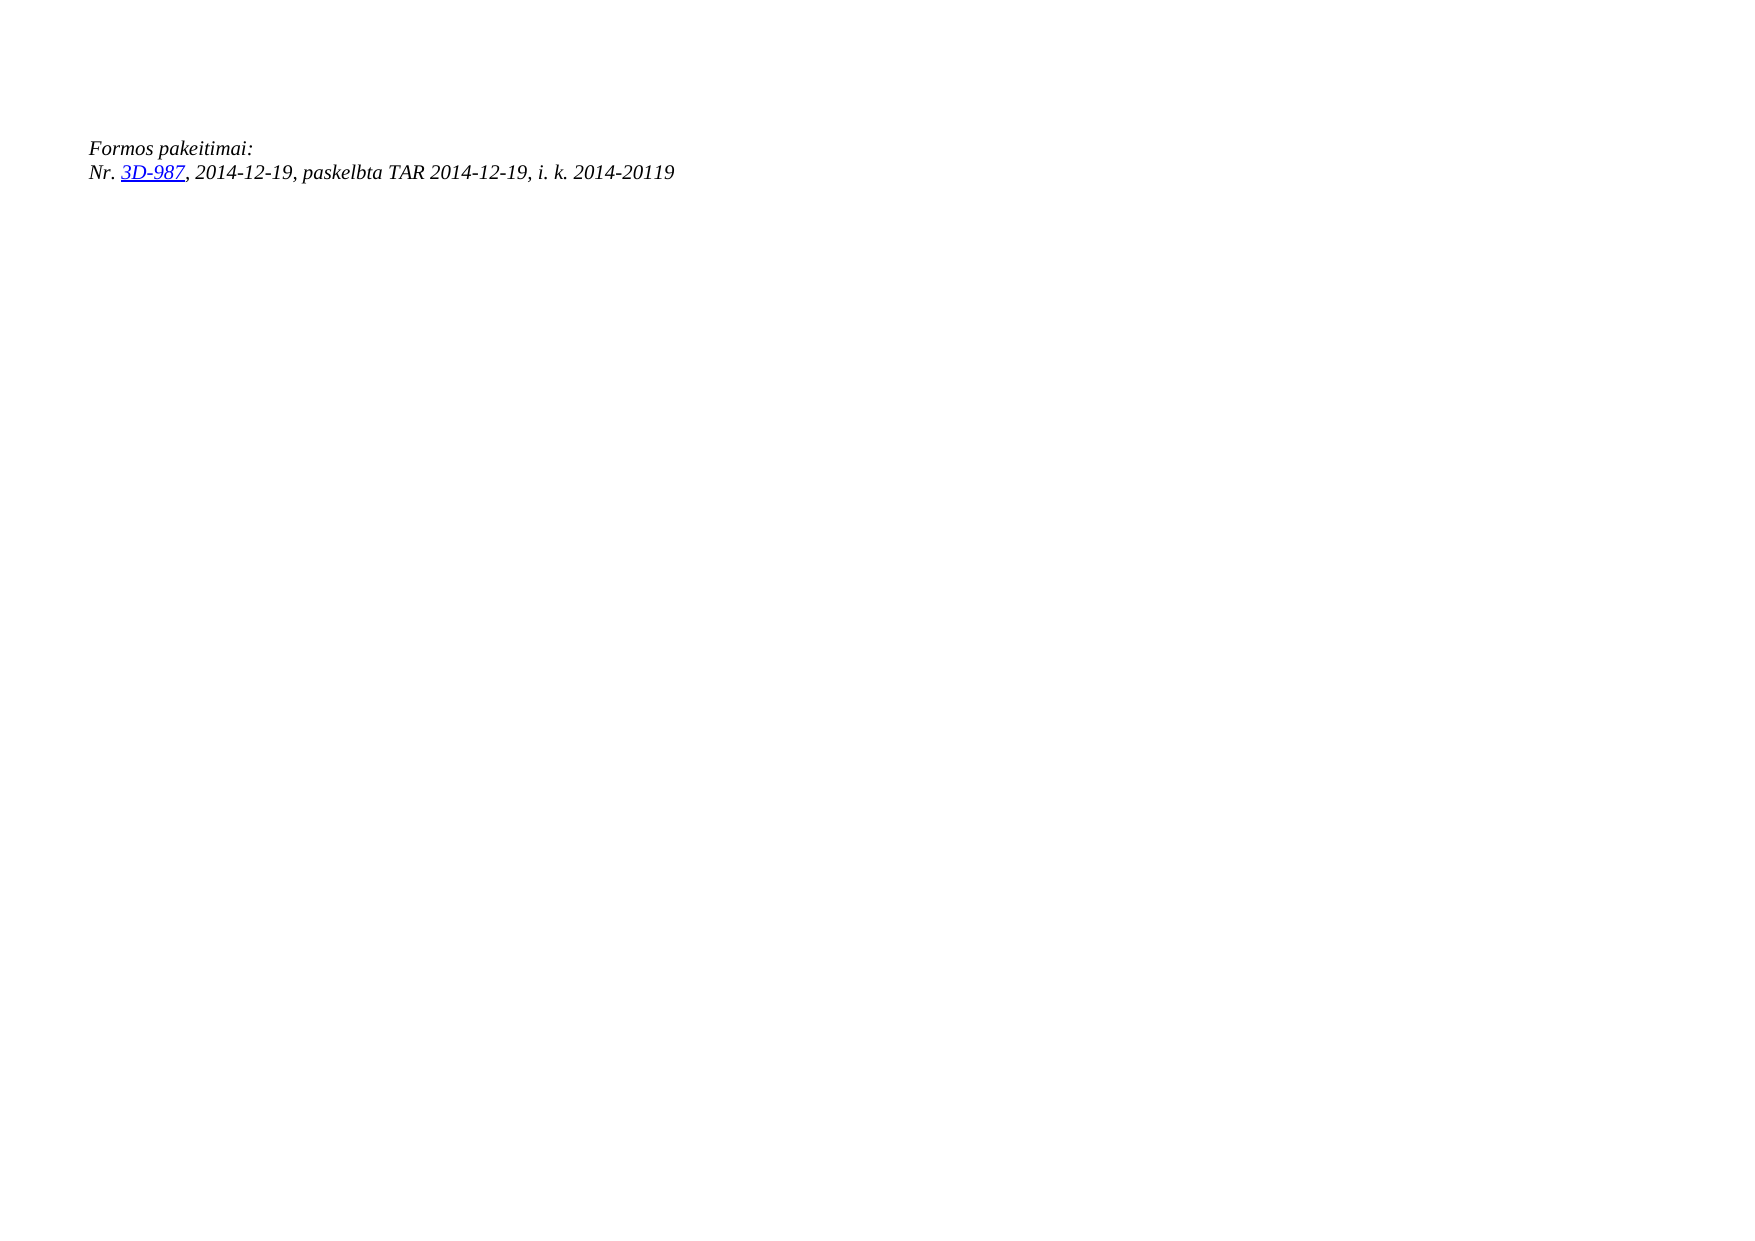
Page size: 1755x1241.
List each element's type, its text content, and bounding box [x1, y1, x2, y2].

text Nr. 3D-987, 2014-12-19, paskelbta TAR 2014-12-19, i. k. 2014-20119 [89, 159, 1698, 184]
text Formos pakeitimai: [89, 136, 1698, 159]
